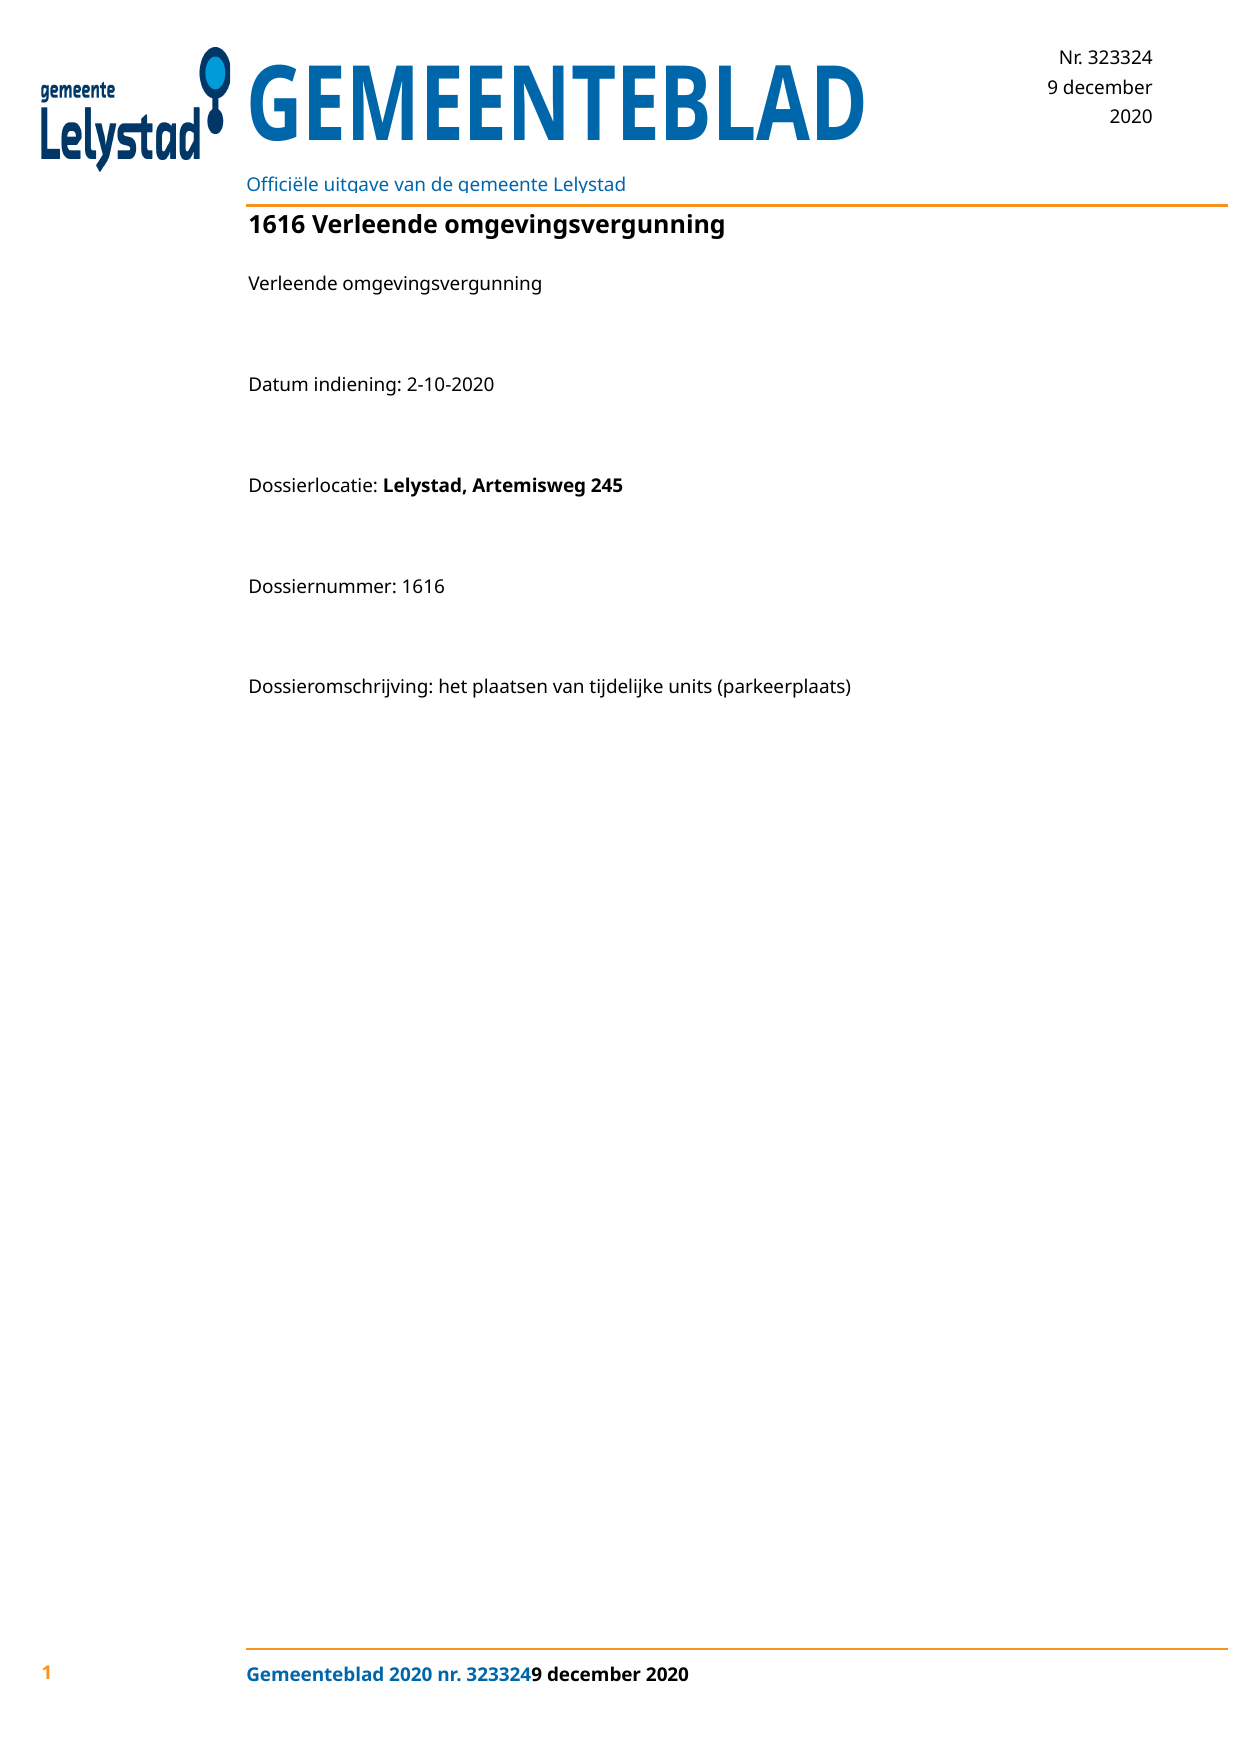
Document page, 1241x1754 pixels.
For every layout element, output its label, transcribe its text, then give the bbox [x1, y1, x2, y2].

text 1616 Verleende omgevingsvergunning [248, 207, 1152, 241]
text Dossieromschrijving: het plaatsen van tijdelijke units (parkeerplaats) [248, 674, 1152, 699]
text Datum indiening: 2-10-2020 [248, 371, 1152, 397]
picture [41, 47, 231, 172]
text Dossiernummer: 1616 [248, 573, 1152, 598]
text Dossierlocatie: Lelystad, Artemisweg 245 [248, 472, 1152, 498]
text Verleende omgevingsvergunning [248, 270, 1152, 296]
